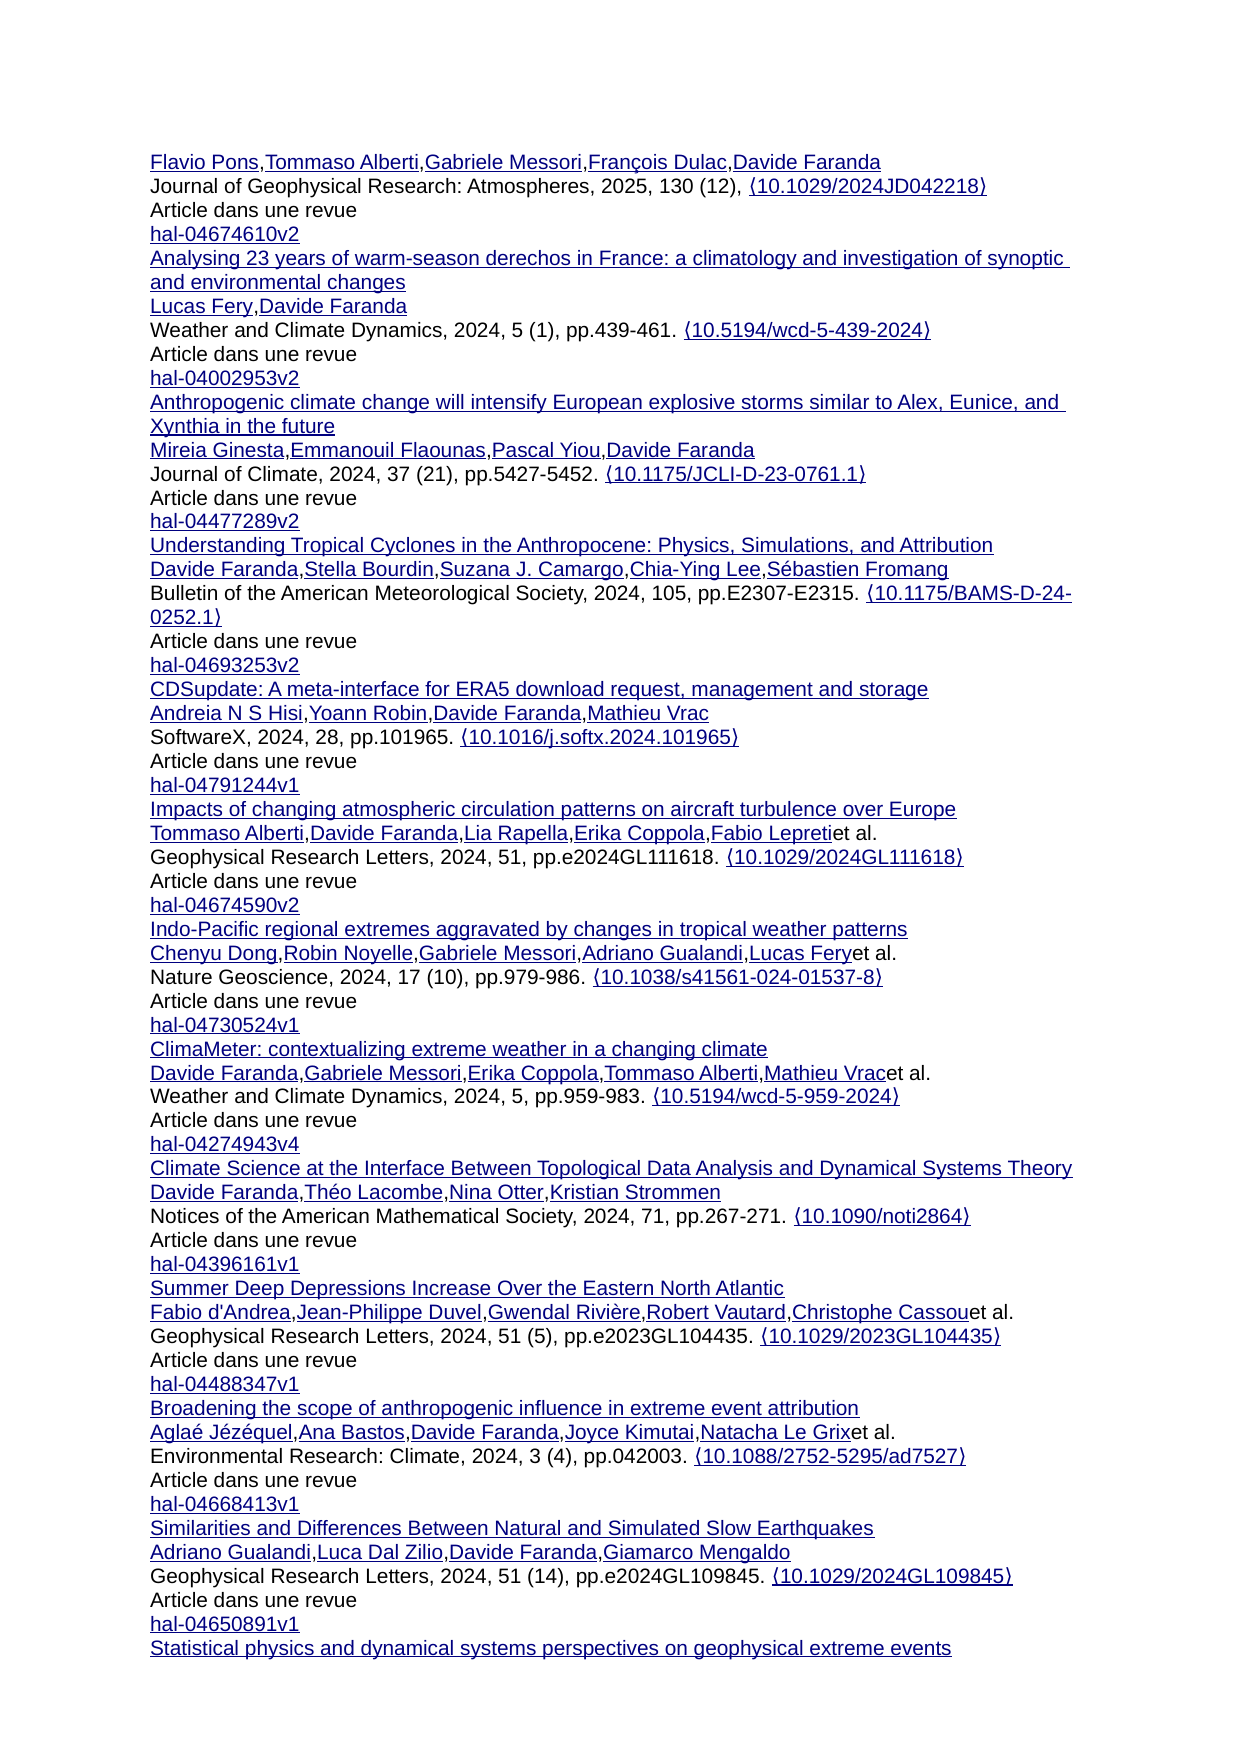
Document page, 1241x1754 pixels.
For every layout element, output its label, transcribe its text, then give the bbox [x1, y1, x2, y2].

table_cell Statistical physics and dynamical systems perspectives on geophysical extreme events [150, 1635, 1090, 1659]
table_cell Understanding Tropical Cyclones in the Anthropocene: Physics, Simulations, and Attribution Davide Faranda,Stella Bourdin,Suzana J. Camargo,Chia-Ying Lee,Sébastien Fromang Bulletin of the American Meteorological Society, 2024, 105, pp.E2307-E2315. ⟨10.1175/BAMS-D-24-0252.1⟩ Article dans une revue hal-04693253v2 [150, 533, 1090, 677]
table_cell Anthropogenic climate change will intensify European explosive storms similar to Alex, Eunice, and Xynthia in the future Mireia Ginesta,Emmanouil Flaounas,Pascal Yiou,Davide Faranda Journal of Climate, 2024, 37 (21), pp.5427-5452. ⟨10.1175/JCLI-D-23-0761.1⟩ Article dans une revue hal-04477289v2 [150, 390, 1090, 533]
table_cell ClimaMeter: contextualizing extreme weather in a changing climate Davide Faranda,Gabriele Messori,Erika Coppola,Tommaso Alberti,Mathieu Vracet al. Weather and Climate Dynamics, 2024, 5, pp.959-983. ⟨10.5194/wcd-5-959-2024⟩ Article dans une revue hal-04274943v4 [150, 1036, 1090, 1156]
table_cell Flavio Pons,Tommaso Alberti,Gabriele Messori,François Dulac,Davide Faranda Journal of Geophysical Research: Atmospheres, 2025, 130 (12), ⟨10.1029/2024JD042218⟩ Article dans une revue hal-04674610v2 [150, 150, 1090, 246]
table_cell Climate Science at the Interface Between Topological Data Analysis and Dynamical Systems Theory Davide Faranda,Théo Lacombe,Nina Otter,Kristian Strommen Notices of the American Mathematical Society, 2024, 71, pp.267-271. ⟨10.1090/noti2864⟩ Article dans une revue hal-04396161v1 [150, 1156, 1090, 1276]
table_cell Broadening the scope of anthropogenic influence in extreme event attribution Aglaé Jézéquel,Ana Bastos,Davide Faranda,Joyce Kimutai,Natacha Le Grixet al. Environmental Research: Climate, 2024, 3 (4), pp.042003. ⟨10.1088/2752-5295/ad7527⟩ Article dans une revue hal-04668413v1 [150, 1396, 1090, 1516]
table_cell Impacts of changing atmospheric circulation patterns on aircraft turbulence over Europe Tommaso Alberti,Davide Faranda,Lia Rapella,Erika Coppola,Fabio Lepretiet al. Geophysical Research Letters, 2024, 51, pp.e2024GL111618. ⟨10.1029/2024GL111618⟩ Article dans une revue hal-04674590v2 [150, 797, 1090, 917]
table_cell Summer Deep Depressions Increase Over the Eastern North Atlantic Fabio d'Andrea,Jean-Philippe Duvel,Gwendal Rivière,Robert Vautard,Christophe Cassouet al. Geophysical Research Letters, 2024, 51 (5), pp.e2023GL104435. ⟨10.1029/2023GL104435⟩ Article dans une revue hal-04488347v1 [150, 1276, 1090, 1396]
table_cell Similarities and Differences Between Natural and Simulated Slow Earthquakes Adriano Gualandi,Luca Dal Zilio,Davide Faranda,Giamarco Mengaldo Geophysical Research Letters, 2024, 51 (14), pp.e2024GL109845. ⟨10.1029/2024GL109845⟩ Article dans une revue hal-04650891v1 [150, 1516, 1090, 1635]
table_cell Indo-Pacific regional extremes aggravated by changes in tropical weather patterns Chenyu Dong,Robin Noyelle,Gabriele Messori,Adriano Gualandi,Lucas Feryet al. Nature Geoscience, 2024, 17 (10), pp.979-986. ⟨10.1038/s41561-024-01537-8⟩ Article dans une revue hal-04730524v1 [150, 917, 1090, 1036]
table_cell CDSupdate: A meta-interface for ERA5 download request, management and storage Andreia N S Hisi,Yoann Robin,Davide Faranda,Mathieu Vrac SoftwareX, 2024, 28, pp.101965. ⟨10.1016/j.softx.2024.101965⟩ Article dans une revue hal-04791244v1 [150, 677, 1090, 797]
table_cell Analysing 23 years of warm-season derechos in France: a climatology and investigation of synoptic and environmental changes Lucas Fery,Davide Faranda Weather and Climate Dynamics, 2024, 5 (1), pp.439-461. ⟨10.5194/wcd-5-439-2024⟩ Article dans une revue hal-04002953v2 [150, 246, 1090, 389]
